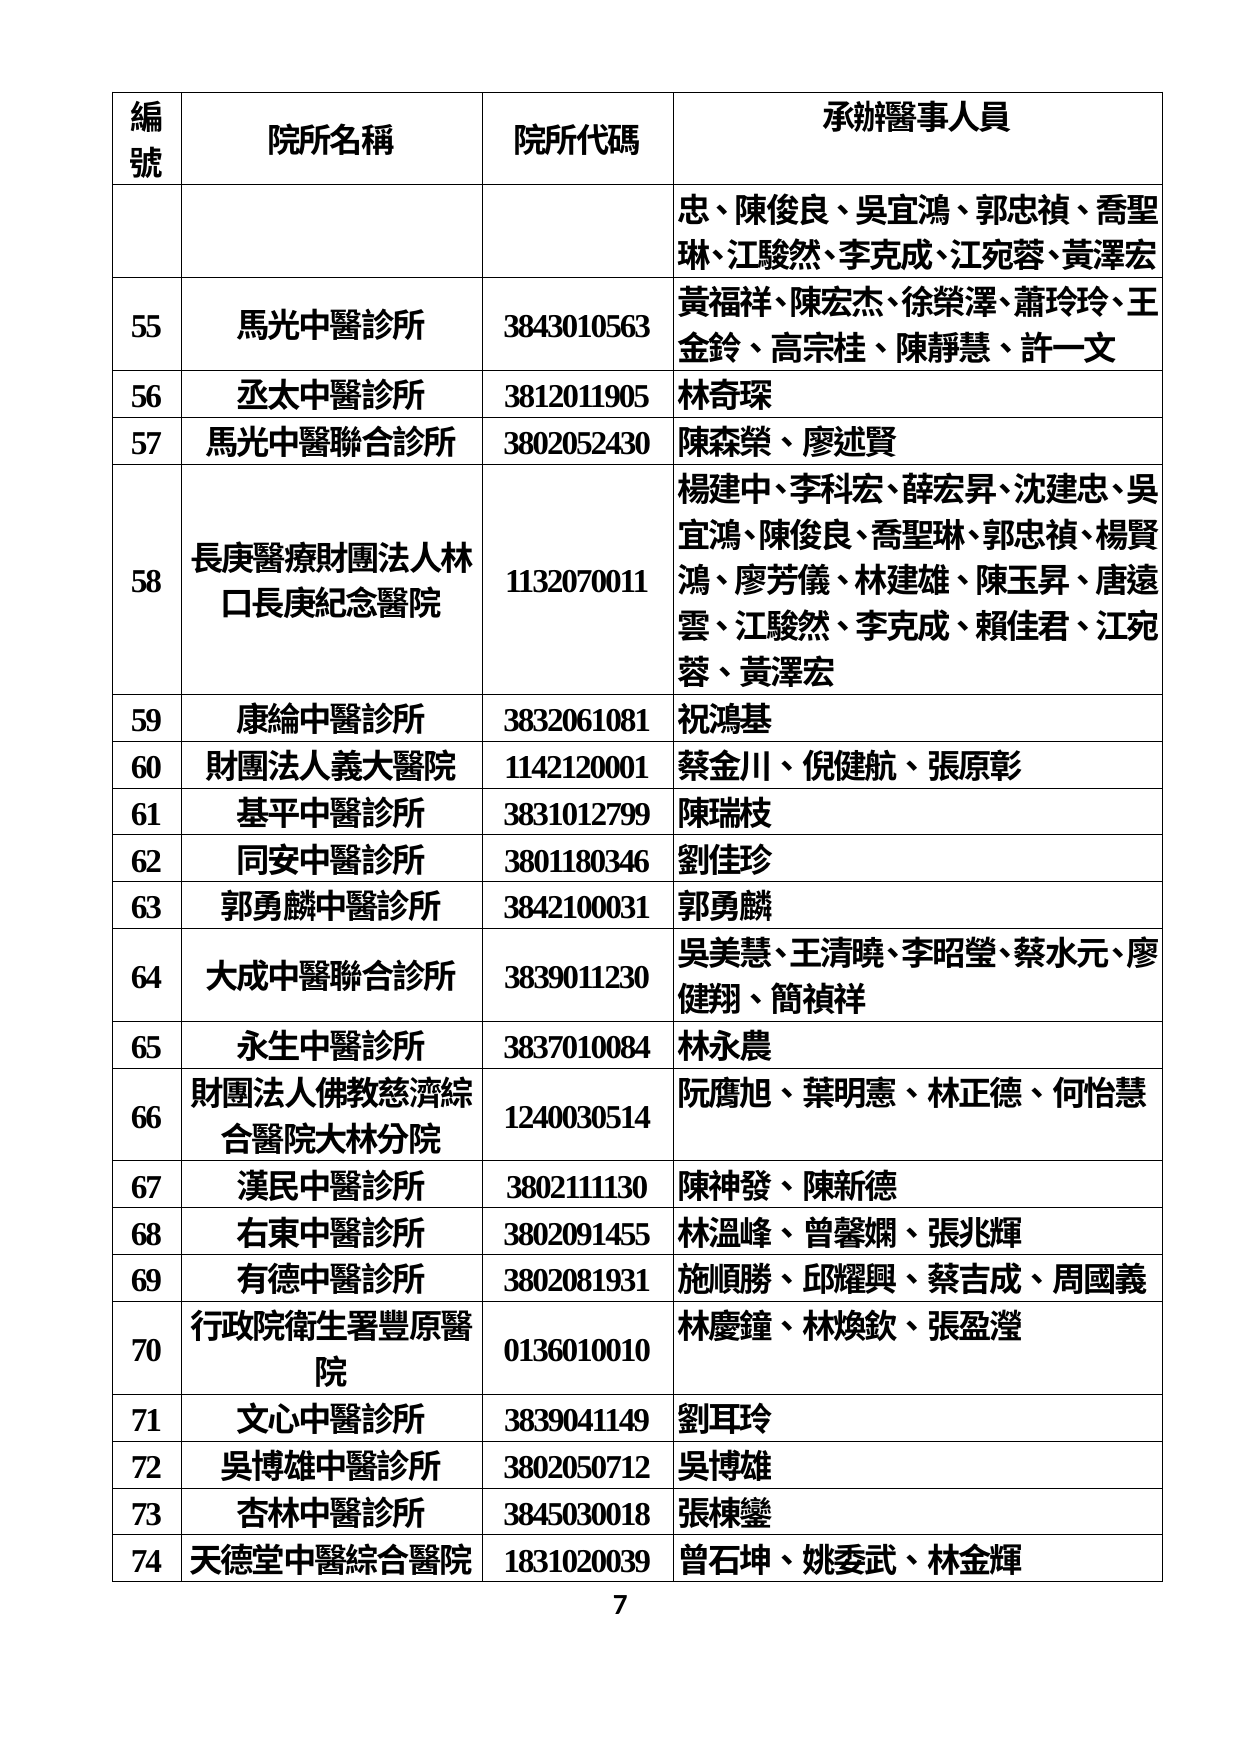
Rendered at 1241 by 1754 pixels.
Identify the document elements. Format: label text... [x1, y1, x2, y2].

table_cell 74 [113, 1535, 181, 1581]
table_cell 永生中醫診所 [182, 1022, 482, 1068]
table_cell 61 [113, 789, 181, 834]
table_cell 基平中醫診所 [182, 789, 482, 834]
table_cell 66 [113, 1069, 181, 1160]
table_cell 有德中醫診所 [182, 1255, 482, 1301]
table_cell 右東中醫診所 [182, 1208, 482, 1254]
table_cell 大成中醫聯合診所 [182, 929, 482, 1021]
table_cell 郭勇麟 [674, 882, 1162, 928]
table_cell 陳瑞枝 [674, 789, 1162, 834]
table_cell 3831012799 [483, 789, 673, 834]
table_cell 林慶鐘、林煥欽、張盈瀅 [674, 1302, 1162, 1394]
table_cell 財團法人佛教慈濟綜合醫院大林分院 [182, 1069, 482, 1160]
table_cell 長庚醫療財團法人林口長庚紀念醫院 [182, 465, 482, 694]
table_cell 阮膺旭、葉明憲、林正德、何怡慧 [674, 1069, 1162, 1160]
table_header 編號 [113, 93, 181, 184]
table_header 院所代碼 [483, 93, 673, 184]
table_cell 康綸中醫診所 [182, 695, 482, 741]
table_cell 3802052430 [483, 418, 673, 463]
table_cell 71 [113, 1395, 181, 1441]
table_cell 56 [113, 371, 181, 417]
table_cell 劉佳珍 [674, 835, 1162, 881]
table_cell 馬光中醫診所 [182, 278, 482, 370]
table_cell 3839011230 [483, 929, 673, 1021]
table_cell 0136010010 [483, 1302, 673, 1394]
table_cell 3832061081 [483, 695, 673, 741]
table_cell 林奇琛 [674, 371, 1162, 417]
table_cell 1240030514 [483, 1069, 673, 1160]
table_cell 55 [113, 278, 181, 370]
table_cell 曾石坤、姚委武、林金輝 [674, 1535, 1162, 1581]
table_cell 郭勇麟中醫診所 [182, 882, 482, 928]
table_cell 忠、陳俊良、吳宜鴻、郭忠禎、喬聖琳、江駿然、李克成、江宛蓉、黃澤宏 [674, 185, 1162, 277]
table_cell 行政院衛生署豐原醫院 [182, 1302, 482, 1394]
table_cell 馬光中醫聯合診所 [182, 418, 482, 463]
table_cell 3802050712 [483, 1442, 673, 1487]
table_cell 1132070011 [483, 465, 673, 694]
table_cell 財團法人義大醫院 [182, 742, 482, 787]
table_cell 張棟鑾 [674, 1489, 1162, 1534]
table_cell 楊建中、李科宏、薛宏昇、沈建忠、吳宜鴻、陳俊良、喬聖琳、郭忠禎、楊賢鴻、廖芳儀、林建雄、陳玉昇、唐遠雲、江駿然、李克成、賴佳君、江宛蓉、黃澤宏 [674, 465, 1162, 694]
table_cell 64 [113, 929, 181, 1021]
table_cell 3802091455 [483, 1208, 673, 1254]
table_cell 黃福祥、陳宏杰、徐榮澤、蕭玲玲、王金鈴、高宗桂、陳靜慧、許一文 [674, 278, 1162, 370]
table_cell 65 [113, 1022, 181, 1068]
table_cell 劉耳玲 [674, 1395, 1162, 1441]
table_cell 3845030018 [483, 1489, 673, 1534]
table_cell 蔡金川、倪健航、張原彰 [674, 742, 1162, 787]
table_cell 3839041149 [483, 1395, 673, 1441]
table_cell 62 [113, 835, 181, 881]
table_cell 69 [113, 1255, 181, 1301]
table_cell 3801180346 [483, 835, 673, 881]
table_cell 林永農 [674, 1022, 1162, 1068]
table_cell 施順勝、邱耀興、蔡吉成、周國義 [674, 1255, 1162, 1301]
table_cell 3843010563 [483, 278, 673, 370]
table_cell 1142120001 [483, 742, 673, 787]
table_cell 59 [113, 695, 181, 741]
table_cell 73 [113, 1489, 181, 1534]
table_cell [113, 185, 181, 277]
table_cell 72 [113, 1442, 181, 1487]
table_cell 吳博雄 [674, 1442, 1162, 1487]
table_cell 同安中醫診所 [182, 835, 482, 881]
table_cell 1831020039 [483, 1535, 673, 1581]
table_cell [182, 185, 482, 277]
table_cell 丞太中醫診所 [182, 371, 482, 417]
table_cell 陳神發、陳新德 [674, 1161, 1162, 1207]
table_cell 吳美慧、王清曉、李昭瑩、蔡水元、廖健翔、簡禎祥 [674, 929, 1162, 1021]
table_cell 63 [113, 882, 181, 928]
table_cell 3812011905 [483, 371, 673, 417]
table_cell 3802111130 [483, 1161, 673, 1207]
table_cell 林溫峰、曾馨嫻、張兆輝 [674, 1208, 1162, 1254]
table_cell 陳森榮、廖述賢 [674, 418, 1162, 463]
table_cell [483, 185, 673, 277]
table_cell 3842100031 [483, 882, 673, 928]
table_cell 67 [113, 1161, 181, 1207]
table_cell 57 [113, 418, 181, 463]
table_cell 58 [113, 465, 181, 694]
table_cell 天德堂中醫綜合醫院 [182, 1535, 482, 1581]
table_cell 漢民中醫診所 [182, 1161, 482, 1207]
table_cell 文心中醫診所 [182, 1395, 482, 1441]
table_header 院所名稱 [182, 93, 482, 184]
table_cell 3837010084 [483, 1022, 673, 1068]
table_cell 68 [113, 1208, 181, 1254]
table_cell 吳博雄中醫診所 [182, 1442, 482, 1487]
table_cell 3802081931 [483, 1255, 673, 1301]
table_header 承辦醫事人員 [674, 93, 1162, 184]
table_cell 60 [113, 742, 181, 787]
table_cell 70 [113, 1302, 181, 1394]
table_cell 杏林中醫診所 [182, 1489, 482, 1534]
table_cell 祝鴻基 [674, 695, 1162, 741]
